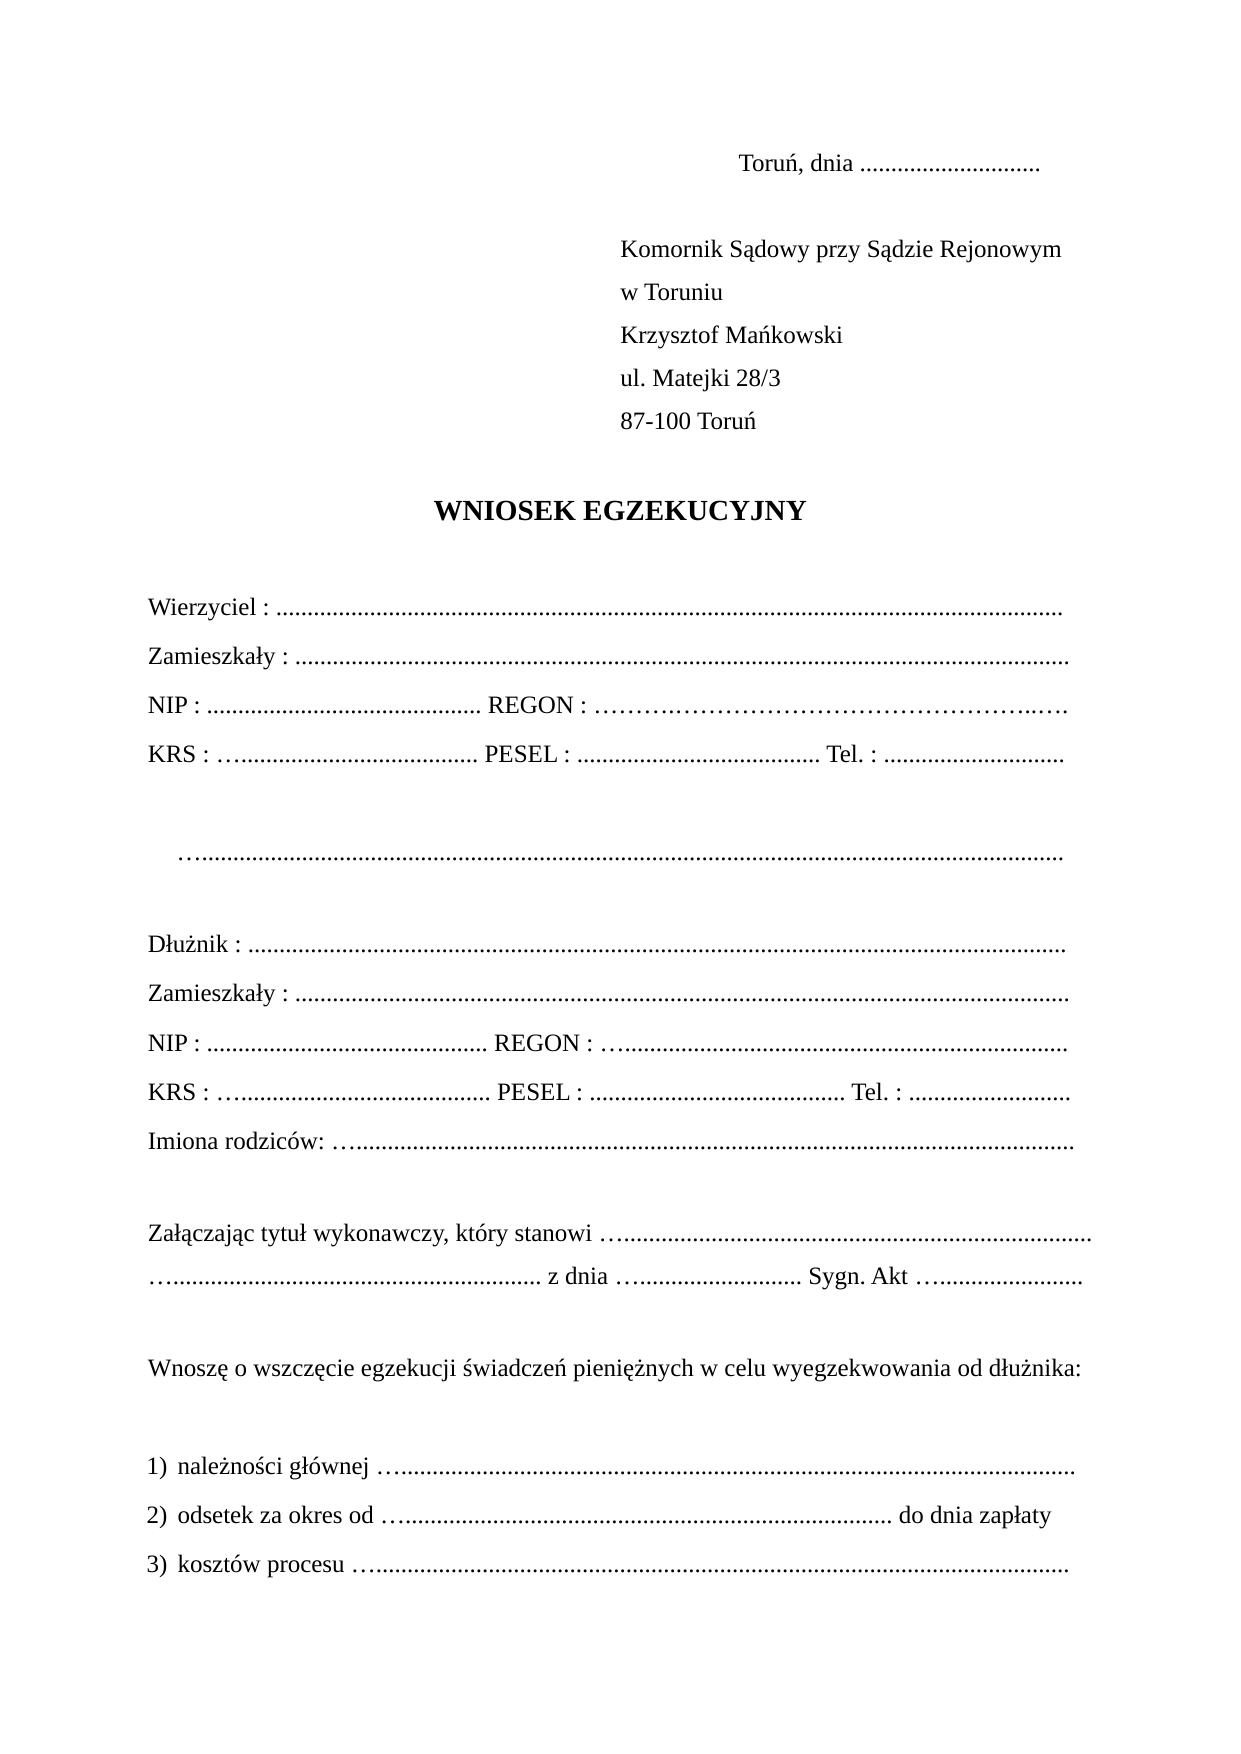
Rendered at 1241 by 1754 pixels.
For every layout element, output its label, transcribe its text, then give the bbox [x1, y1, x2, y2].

text Imiona rodziców: …................................................................................................................... [148, 1126, 1093, 1154]
text 87-100 Toruń [620, 406, 1093, 435]
text Komornik Sądowy przy Sądzie Rejonowym [620, 234, 1093, 263]
text Załączając tytuł wykonawczy, który stanowi …...........................................................................…........................................................... z dnia ….......................... Sygn. Akt …....................... [148, 1218, 1093, 1290]
text KRS : …...................................... PESEL : ....................................... Tel. : ............................. [148, 739, 1093, 768]
text Krzysztof Mańkowski [620, 320, 1093, 349]
text KRS : …........................................ PESEL : ......................................... Tel. : .......................... [148, 1077, 1093, 1105]
list kosztów procesu …............................................................................................................... [146, 1549, 1093, 1578]
text NIP : ............................................. REGON : …....................................................................... [148, 1028, 1093, 1056]
text Toruń, dnia ............................. [738, 148, 1093, 176]
text NIP : ............................................ REGON : ……….……………………………………..…. [148, 690, 1093, 719]
text Wierzyciel : .............................................................................................................................. [148, 592, 1093, 621]
list odsetek za okres od ….............................................................................. do dnia zapłaty [146, 1500, 1093, 1529]
list należności głównej …............................................................................................................ [146, 1451, 1093, 1480]
text Wnoszę o wszczęcie egzekucji świadczeń pieniężnych w celu wyegzekwowania od dłużnika: [148, 1353, 1093, 1382]
text Zamieszkały : ............................................................................................................................ [148, 641, 1093, 670]
text w Toruniu [620, 277, 1093, 306]
text WNIOSEK EGZEKUCYJNY [148, 493, 1093, 526]
text Zamieszkały : ............................................................................................................................ [148, 978, 1093, 1007]
text ul. Matejki 28/3 [620, 363, 1093, 392]
text ….......................................................................................................................................... [148, 837, 1093, 866]
text Dłużnik : ................................................................................................................................... [148, 929, 1093, 958]
